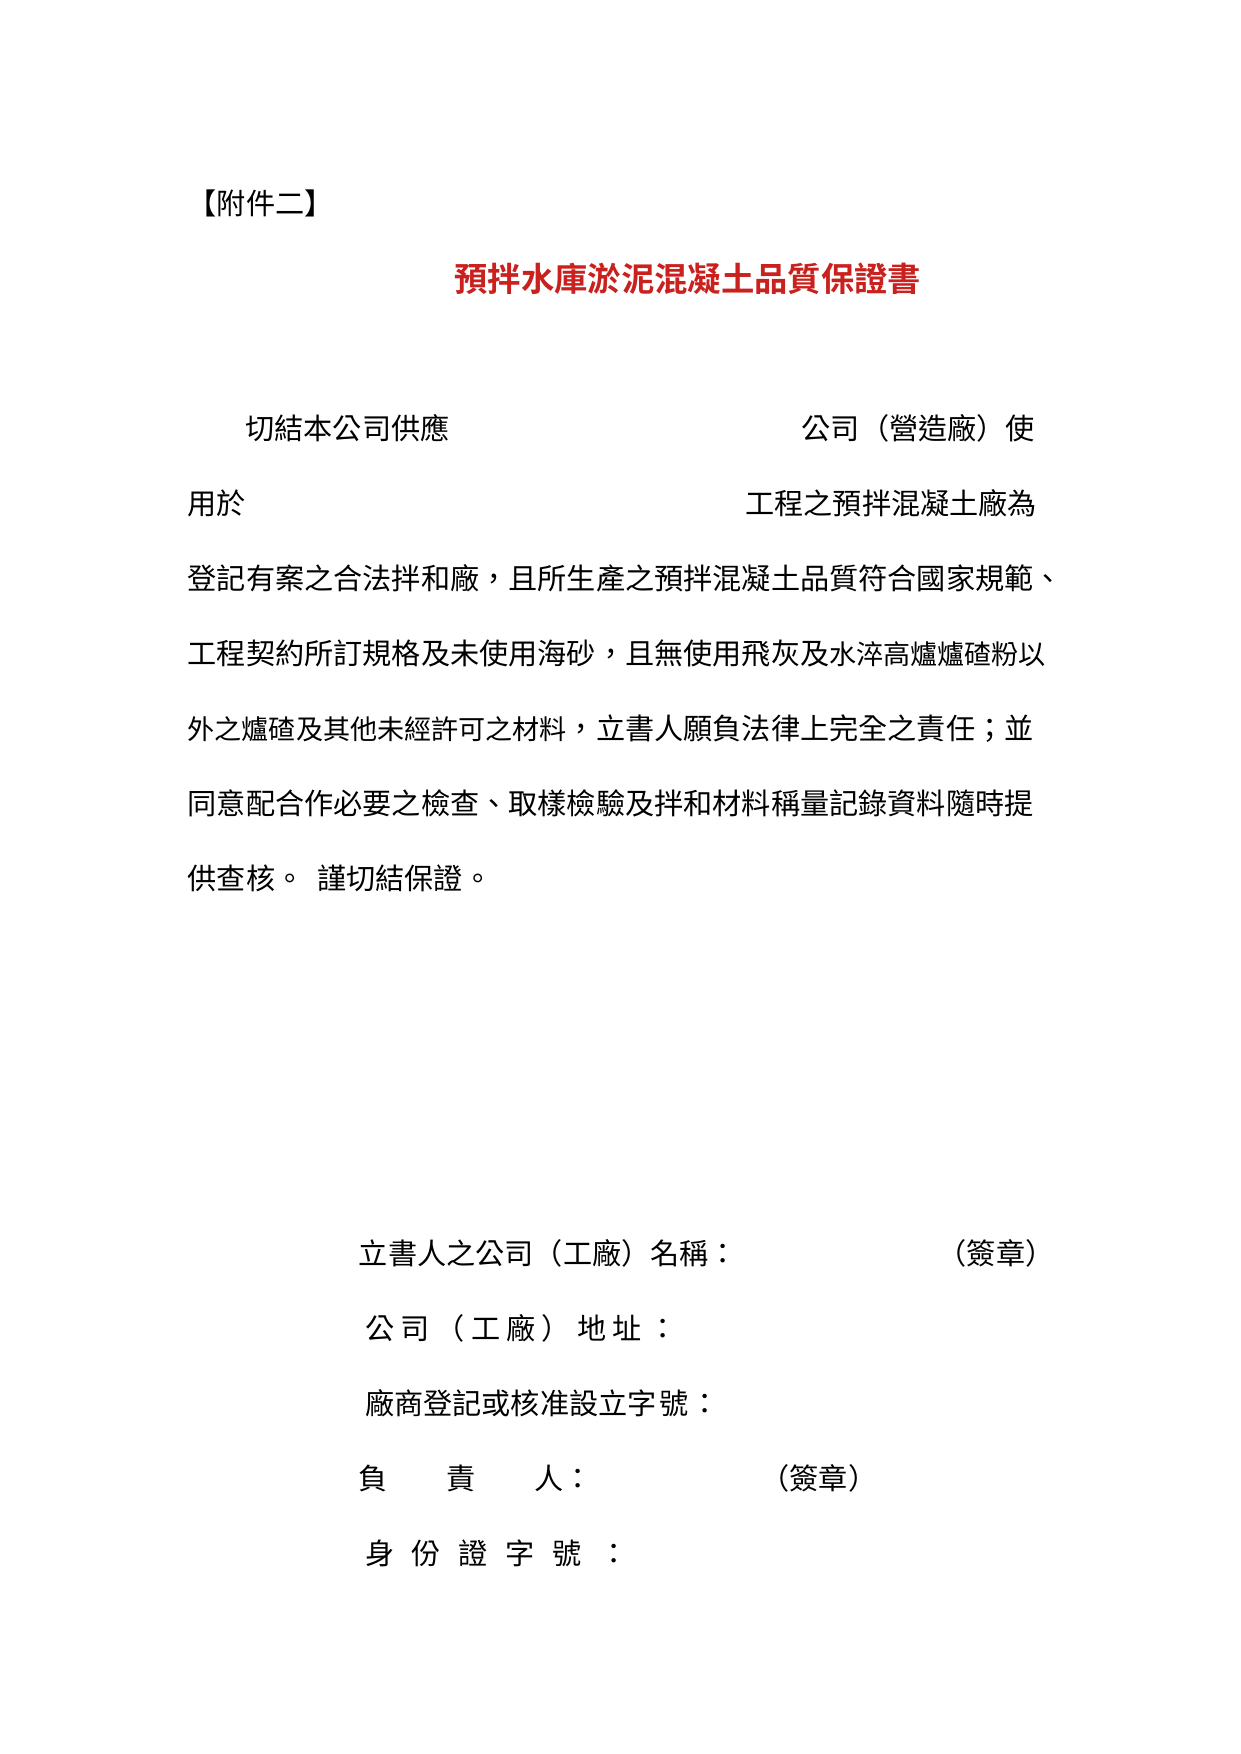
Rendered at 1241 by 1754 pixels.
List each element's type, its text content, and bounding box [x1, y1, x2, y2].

text 【附件二】 [187, 164, 1053, 239]
text 廠商登記或核准設立字號： [365, 1364, 1053, 1439]
text 切結本公司供應 公司（營造廠）使用於 工程之預拌混凝土廠為登記有案之合法拌和廠，且所生產之預拌混凝土品質符合國家規範、工程契約所訂規格及未使用海砂，且無使用飛灰及水淬高爐爐碴粉以外之爐碴及其他未經許可之材料，立書人願負法律上完全之責任；並同意配合作必要之檢查、取樣檢驗及拌和材料稱量記錄資料隨時提供查核。 謹切結保證。 [187, 389, 1053, 914]
text 身份證字號： [365, 1514, 1053, 1589]
text 預拌水庫淤泥混凝土品質保證書 [454, 239, 1053, 314]
text 公司（工廠）地址： [365, 1289, 1053, 1364]
text 負 責 人： （簽章） [359, 1439, 1076, 1514]
text 立書人之公司（工廠）名稱： （簽章） [359, 1214, 1059, 1289]
